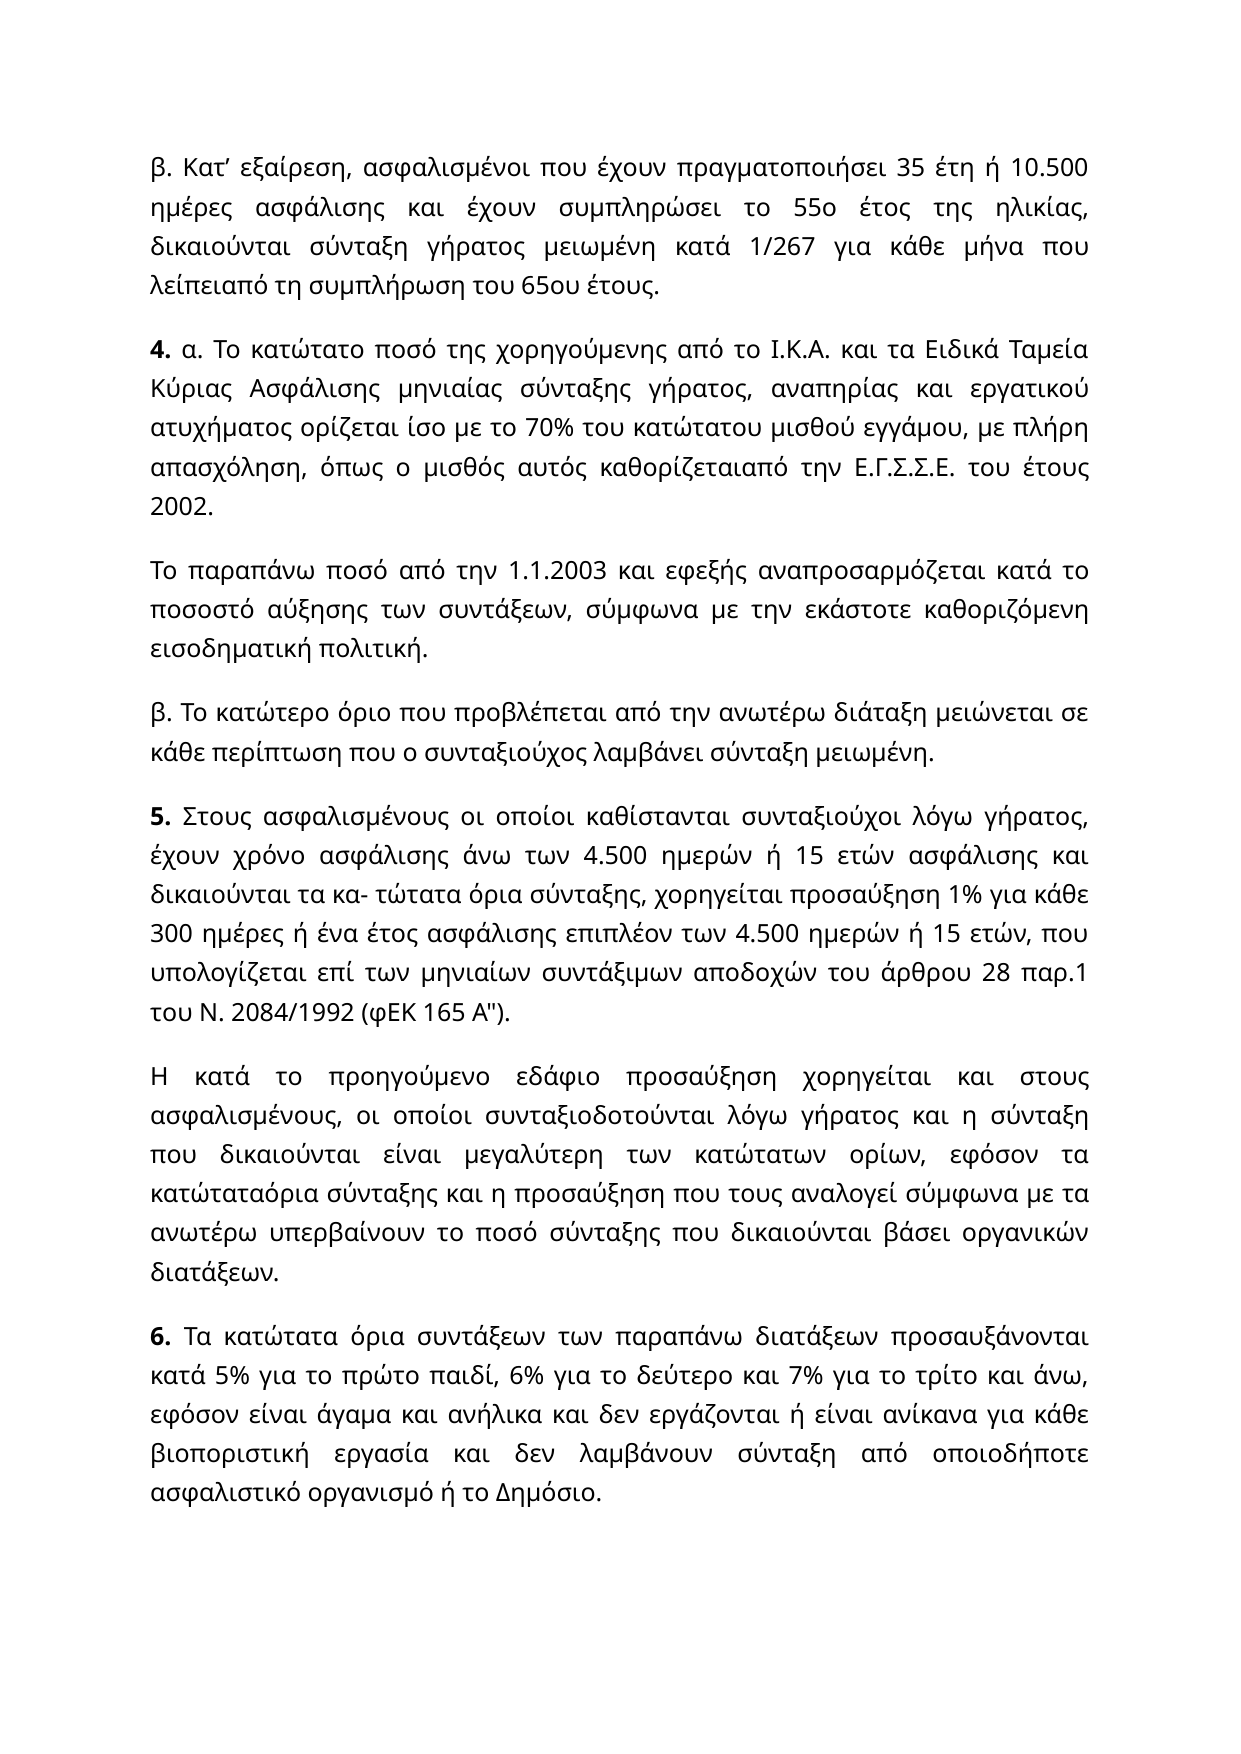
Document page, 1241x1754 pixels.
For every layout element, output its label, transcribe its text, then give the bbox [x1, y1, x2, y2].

text Το παραπάνω ποσό από την 1.1.2003 και εφεξής αναπροσαρμόζεται κατά το ποσοστό αύξησης των συντάξεων, σύμφωνα με την εκάστοτε καθοριζόμενη εισοδηματική πολιτική. [150, 552, 1090, 665]
text 6. Τα κατώτατα όρια συντάξεων των παραπάνω διατάξεων προσαυξάνονται κατά 5% για το πρώτο παιδί, 6% για το δεύτερο και 7% για το τρίτο και άνω, εφόσον είναι άγαμα και ανήλικα και δεν εργάζονται ή είναι ανίκανα για κάθε βιοποριστική εργασία και δεν λαμβάνουν σύνταξη από οποιοδήποτε ασφαλιστικό οργανισμό ή το Δημόσιο. [150, 1318, 1090, 1509]
text 4. α. Το κατώτατο ποσό της χορηγούμενης από το Ι.Κ.Α. και τα Ειδικά Ταμεία Κύριας Ασφάλισης μηνιαίας σύνταξης γήρατος, αναπηρίας και εργατικού ατυχήματος ορίζεται ίσο με το 70% του κατώτατου μισθού εγγάμου, με πλήρη απασχόληση, όπως ο μισθός αυτός καθορίζεταιαπό την Ε.Γ.Σ.Σ.Ε. του έτους 2002. [150, 332, 1090, 522]
text 5. Στους ασφαλισμένους οι οποίοι καθίστανται συνταξιούχοι λόγω γήρατος, έχουν χρόνο ασφάλισης άνω των 4.500 ημερών ή 15 ετών ασφάλισης και δικαιούνται τα κα- τώτατα όρια σύνταξης, χορηγείται προσαύξηση 1% για κάθε 300 ημέρες ή ένα έτος ασφάλισης επιπλέον των 4.500 ημερών ή 15 ετών, που υπολογίζεται επί των μηνιαίων συντάξιμων αποδοχών του άρθρου 28 παρ.1 του Ν. 2084/1992 (φΕΚ 165 Α"). [150, 798, 1090, 1028]
text Η κατά το προηγούμενο εδάφιο προσαύξηση χορηγείται και στους ασφαλισμένους, οι οποίοι συνταξιοδοτούνται λόγω γήρατος και η σύνταξη που δικαιούνται είναι μεγαλύτερη των κατώτατων ορίων, εφόσον τα κατώταταόρια σύνταξης και η προσαύξηση που τους αναλογεί σύμφωνα με τα ανωτέρω υπερβαίνουν το ποσό σύνταξης που δικαιούνται βάσει οργανικών διατάξεων. [150, 1058, 1090, 1288]
text β. Το κατώτερο όριο που προβλέπεται από την ανωτέρω διάταξη μειώνεται σε κάθε περίπτωση που ο συνταξιούχος λαμβάνει σύνταξη μειωμένη. [150, 695, 1090, 768]
text β. Κατ’ εξαίρεση, ασφαλισμένοι που έχουν πραγματοποιήσει 35 έτη ή 10.500 ημέρες ασφάλισης και έχουν συμπληρώσει το 55ο έτος της ηλικίας, δικαιούνται σύνταξη γήρατος μειωμένη κατά 1/267 για κάθε μήνα που λείπειαπό τη συμπλήρωση του 65ου έτους. [150, 150, 1090, 302]
